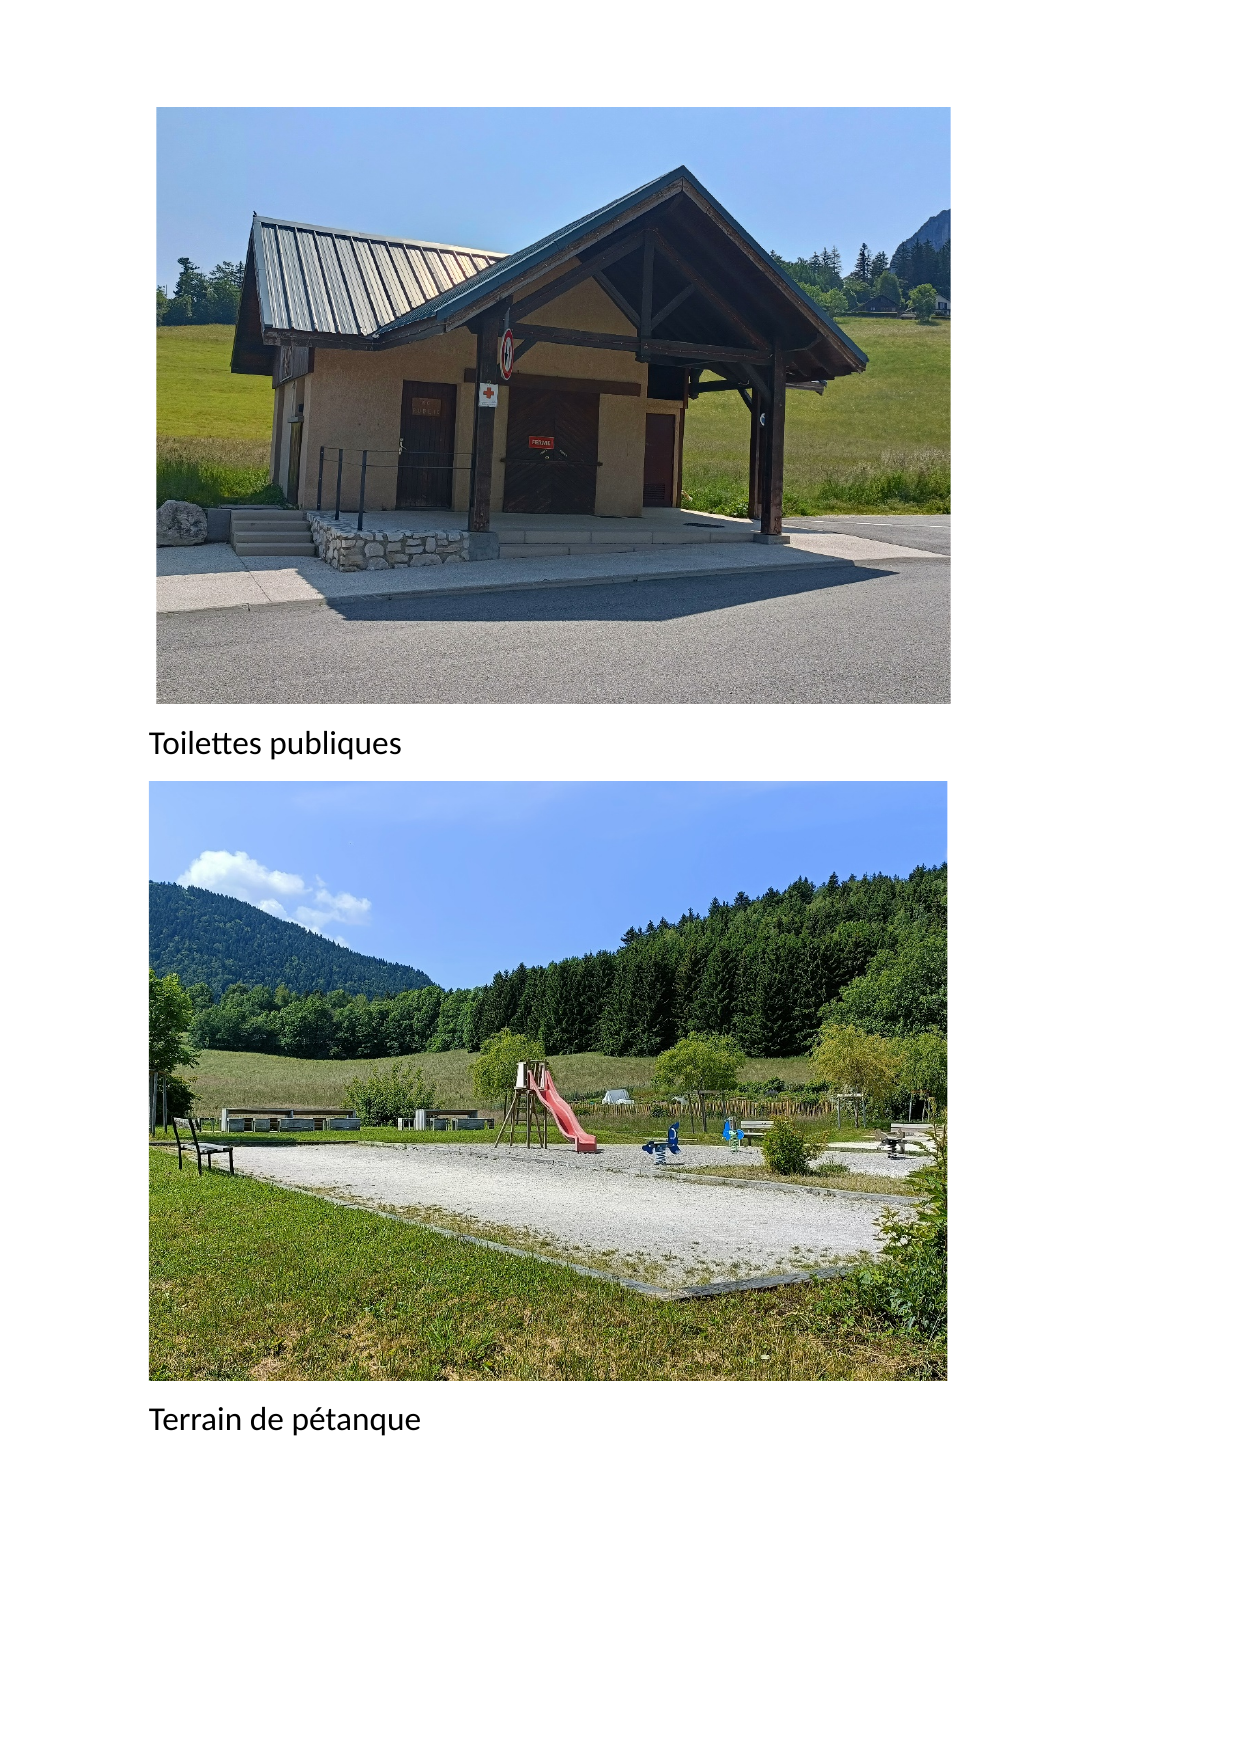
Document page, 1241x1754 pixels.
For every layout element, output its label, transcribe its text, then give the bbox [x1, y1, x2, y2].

text Toilettes publiques [75, 722, 1165, 763]
text Terrain de pétanque [75, 1398, 1165, 1439]
